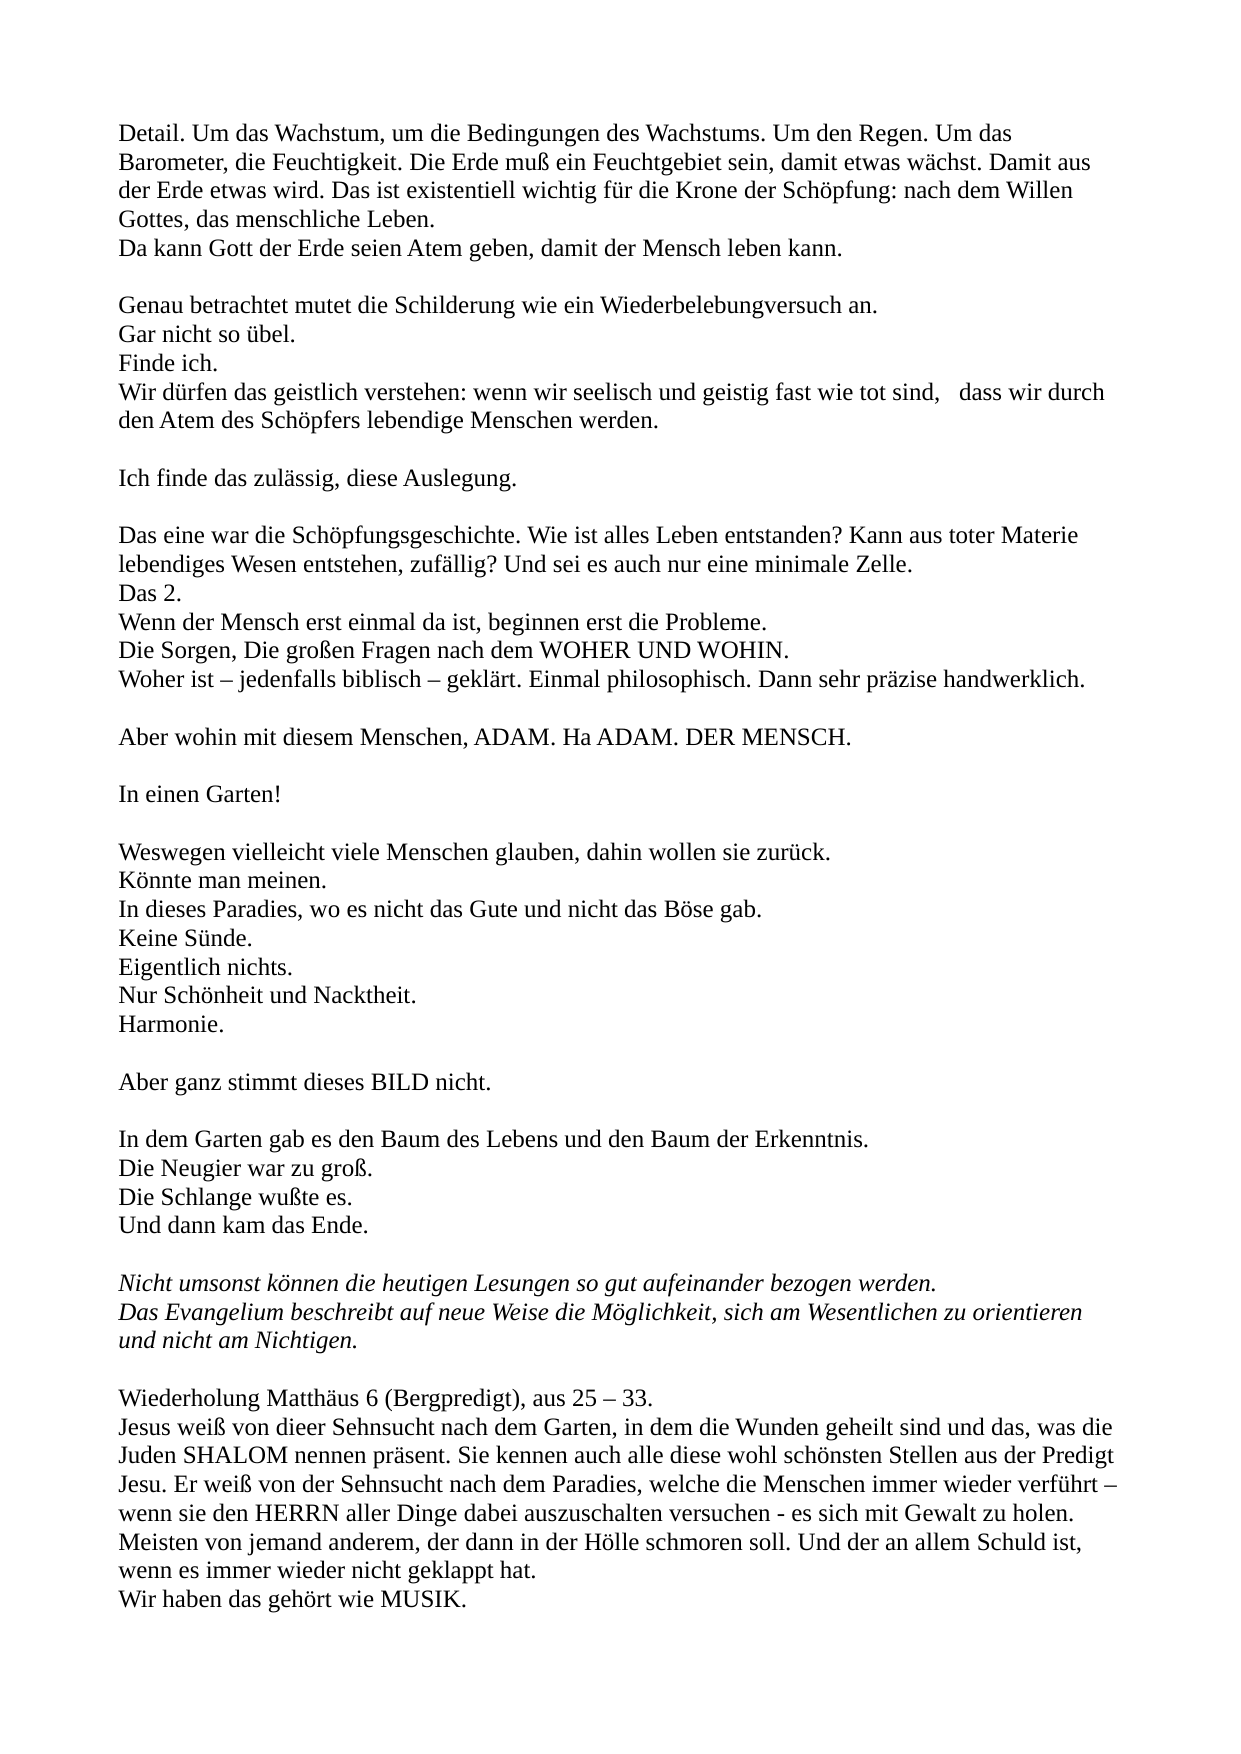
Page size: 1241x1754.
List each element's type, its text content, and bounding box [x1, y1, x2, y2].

text Aber wohin mit diesem Menschen, ADAM. Ha ADAM. DER MENSCH. [118, 722, 1122, 751]
text Und dann kam das Ende. [118, 1211, 1122, 1239]
text Detail. Um das Wachstum, um die Bedingungen des Wachstums. Um den Regen. Um das Barometer, die Feuchtigkeit. Die Erde muß ein Feuchtgebiet sein, damit etwas wächst. Damit aus der Erde etwas wird. Das ist existentiell wichtig für die Krone der Schöpfung: nach dem Willen Gottes, das menschliche Leben. [118, 118, 1122, 233]
text In dieses Paradies, wo es nicht das Gute und nicht das Böse gab. [118, 894, 1122, 923]
text Nicht umsonst können die heutigen Lesungen so gut aufeinander bezogen werden. [118, 1268, 1122, 1297]
text Finde ich. [118, 348, 1122, 377]
text In einen Garten! [118, 779, 1122, 808]
text Die Sorgen, Die großen Fragen nach dem WOHER UND WOHIN. [118, 636, 1122, 664]
text Genau betrachtet mutet die Schilderung wie ein Wiederbelebungversuch an. [118, 291, 1122, 319]
text Die Schlange wußte es. [118, 1182, 1122, 1211]
text Aber ganz stimmt dieses BILD nicht. [118, 1067, 1122, 1096]
text Die Neugier war zu groß. [118, 1153, 1122, 1182]
text Wir dürfen das geistlich verstehen: wenn wir seelisch und geistig fast wie tot sind, dass wir durch den Atem des Schöpfers lebendige Menschen werden. [118, 377, 1122, 434]
text Nur Schönheit und Nacktheit. [118, 981, 1122, 1009]
text Jesus weiß von dieer Sehnsucht nach dem Garten, in dem die Wunden geheilt sind und das, was die Juden SHALOM nennen präsent. Sie kennen auch alle diese wohl schönsten Stellen aus der Predigt Jesu. Er weiß von der Sehnsucht nach dem Paradies, welche die Menschen immer wieder verführt – wenn sie den HERRN aller Dinge dabei auszuschalten versuchen - es sich mit Gewalt zu holen. Meisten von jemand anderem, der dann in der Hölle schmoren soll. Und der an allem Schuld ist, wenn es immer wieder nicht geklappt hat. [118, 1412, 1122, 1584]
text Das 2. [118, 578, 1122, 607]
text Das Evangelium beschreibt auf neue Weise die Möglichkeit, sich am Wesentlichen zu orientieren und nicht am Nichtigen. [118, 1297, 1122, 1354]
text Harmonie. [118, 1009, 1122, 1038]
text Wiederholung Matthäus 6 (Bergpredigt), aus 25 – 33. [118, 1383, 1122, 1412]
text Ich finde das zulässig, diese Auslegung. [118, 463, 1122, 492]
text Wir haben das gehört wie MUSIK. [118, 1584, 1122, 1613]
text Das eine war die Schöpfungsgeschichte. Wie ist alles Leben entstanden? Kann aus toter Materie lebendiges Wesen entstehen, zufällig? Und sei es auch nur eine minimale Zelle. [118, 521, 1122, 578]
text Könnte man meinen. [118, 866, 1122, 894]
text In dem Garten gab es den Baum des Lebens und den Baum der Erkenntnis. [118, 1124, 1122, 1153]
text Weswegen vielleicht viele Menschen glauben, dahin wollen sie zurück. [118, 837, 1122, 866]
text Eigentlich nichts. [118, 952, 1122, 981]
text Da kann Gott der Erde seien Atem geben, damit der Mensch leben kann. [118, 233, 1122, 262]
text Keine Sünde. [118, 923, 1122, 952]
text Wenn der Mensch erst einmal da ist, beginnen erst die Probleme. [118, 607, 1122, 636]
text Gar nicht so übel. [118, 319, 1122, 348]
text Woher ist – jedenfalls biblisch – geklärt. Einmal philosophisch. Dann sehr präzise handwerklich. [118, 664, 1122, 693]
